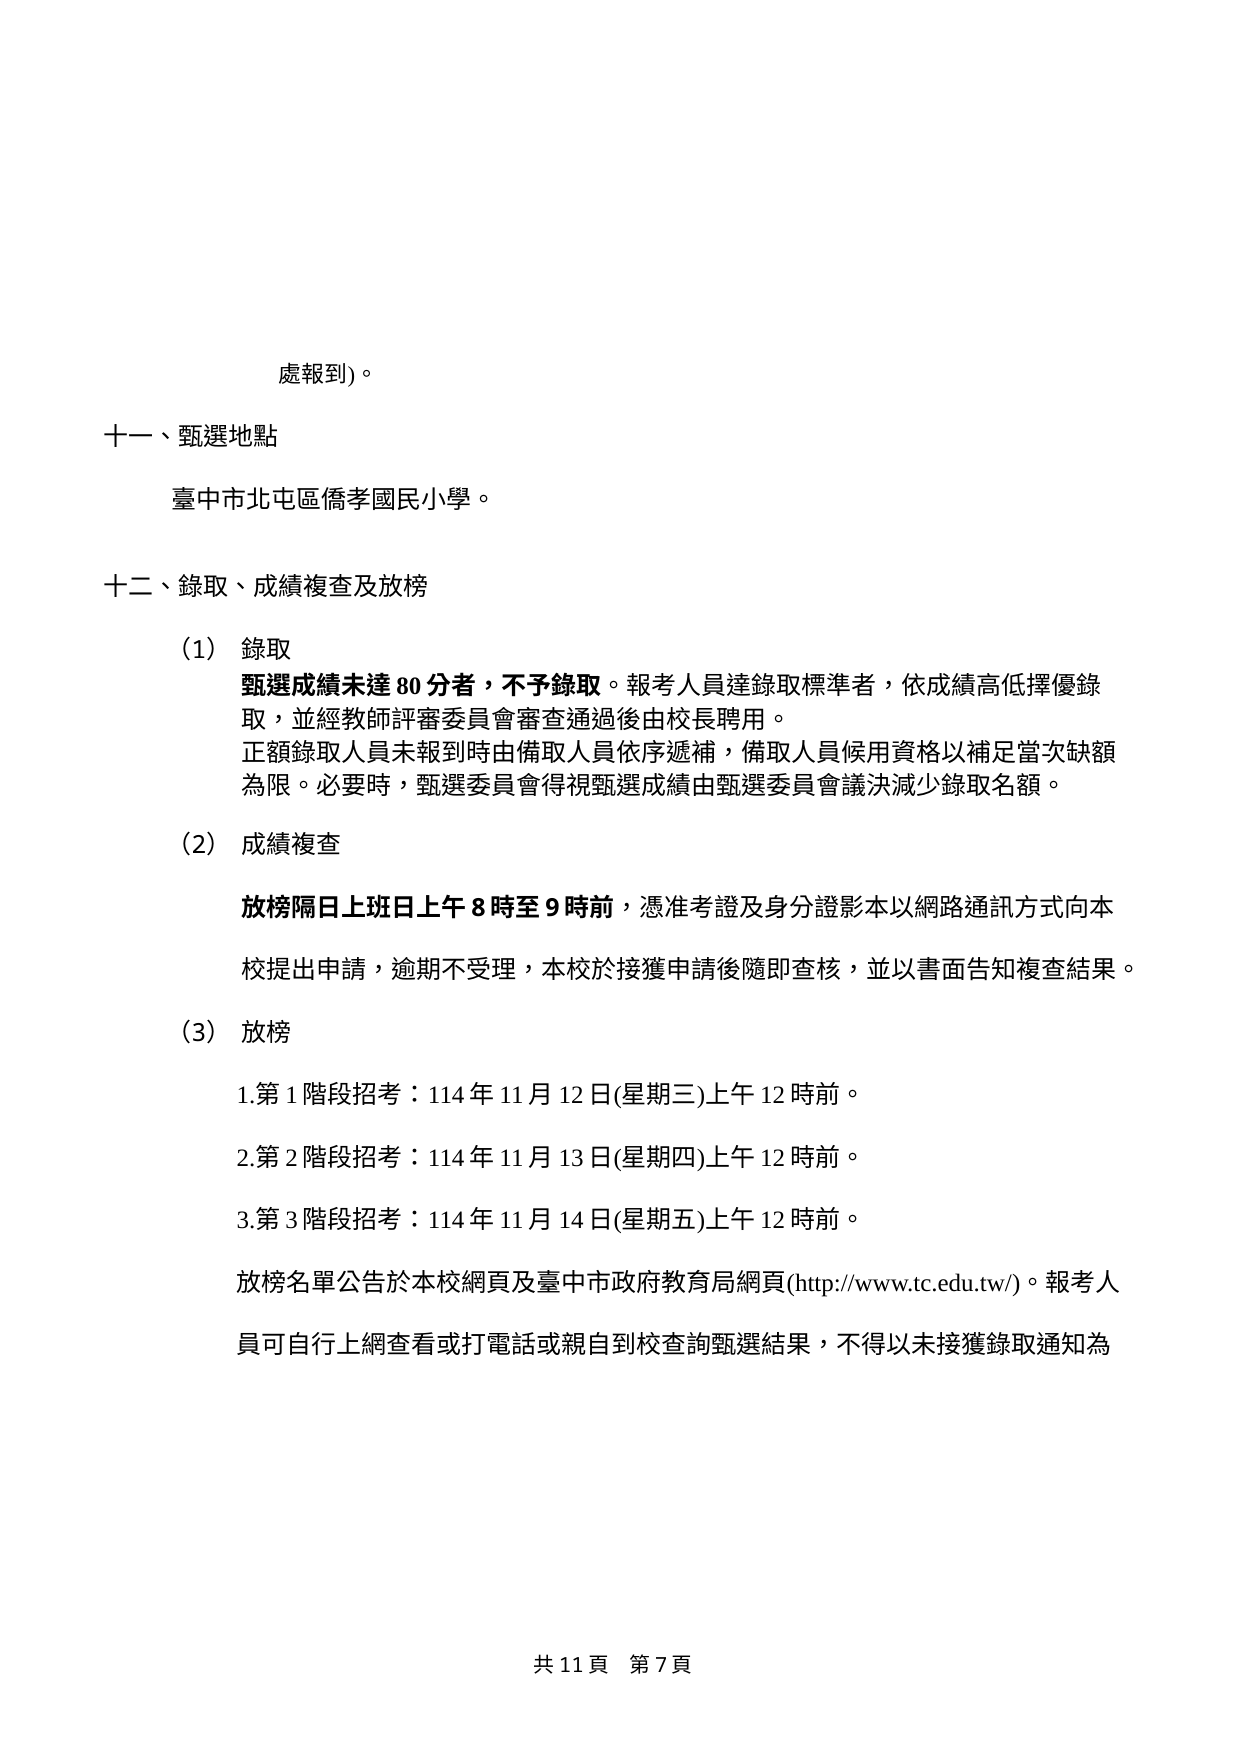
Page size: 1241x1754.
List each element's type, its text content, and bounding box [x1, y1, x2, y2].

text 2.第2階段招考：114年11月13日(星期四)上午12時前。 [236, 1114, 1122, 1176]
list 成績複查 [166, 801, 1122, 864]
text 1.第1階段招考：114年11月12日(星期三)上午12時前。 [236, 1051, 1122, 1114]
text 處報到)。 [103, 331, 1122, 393]
text 放榜名單公告於本校網頁及臺中市政府教育局網頁(http://www.tc.edu.tw/)。報考人員可自行上網查看或打電話或親自到校查詢甄選結果，不得以未接獲錄取通知為 [236, 1239, 1122, 1364]
list 錄取 [166, 606, 1122, 668]
text 臺中市北屯區僑孝國民小學。 [172, 456, 1122, 518]
text 甄選成績未達80分者，不予錄取。報考人員達錄取標準者，依成績高低擇優錄取，並經教師評審委員會審查通過後由校長聘用。 [241, 668, 1122, 735]
text 正額錄取人員未報到時由備取人員依序遞補，備取人員候用資格以補足當次缺額為限。必要時，甄選委員會得視甄選成績由甄選委員會議決減少錄取名額。 [241, 735, 1122, 801]
text 3.第3階段招考：114年11月14日(星期五)上午12時前。 [236, 1176, 1122, 1239]
text 放榜隔日上班日上午8時至9時前，憑准考證及身分證影本以網路通訊方式向本校提出申請，逾期不受理，本校於接獲申請後隨即查核，並以書面告知複查結果。 [241, 864, 1122, 989]
text 十二、錄取、成績複查及放榜 [103, 543, 1122, 606]
list 放榜 [166, 989, 1122, 1051]
text 十一、甄選地點 [103, 393, 1122, 456]
